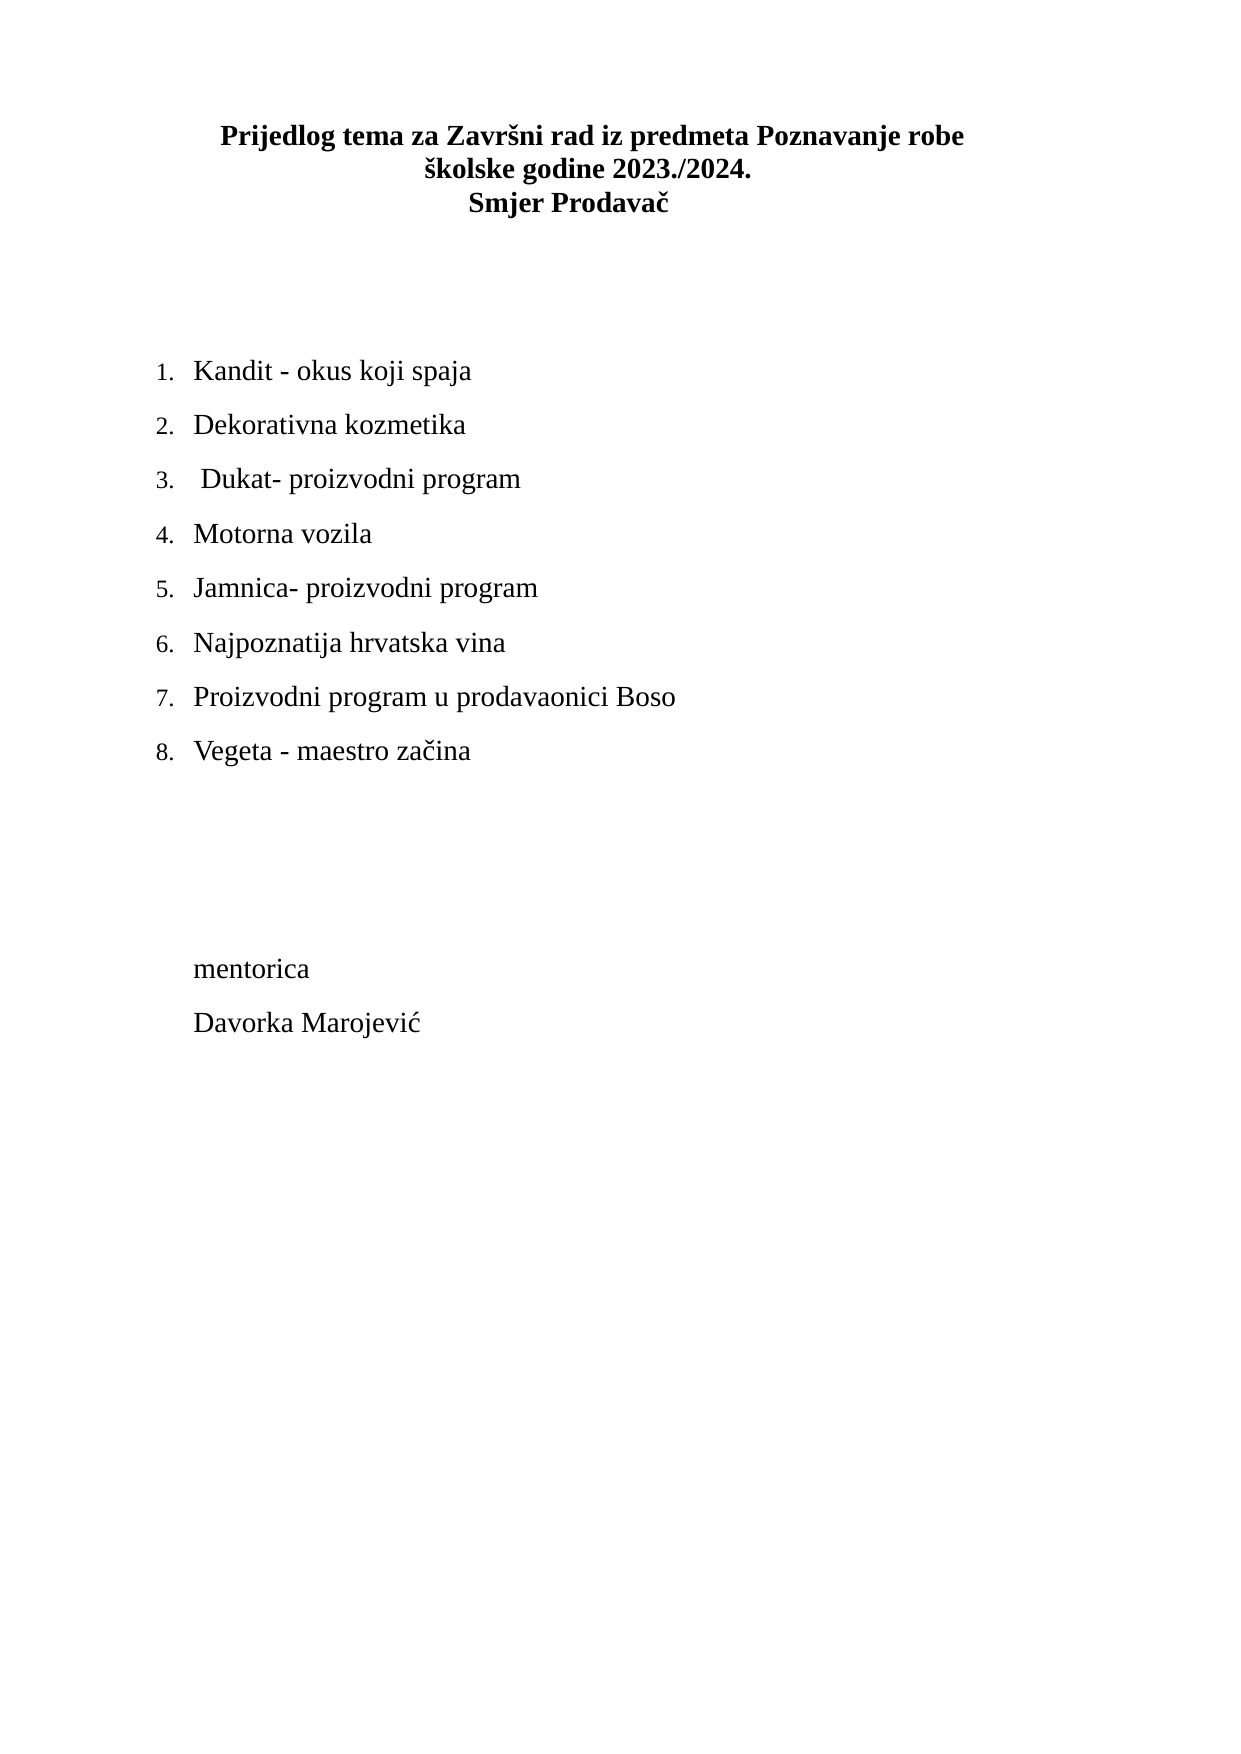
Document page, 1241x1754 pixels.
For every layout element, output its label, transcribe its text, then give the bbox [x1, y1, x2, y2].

list Kandit - okus koji spaja [156, 353, 1122, 386]
text Davorka Marojević [193, 1005, 1122, 1039]
list Najpoznatija hrvatska vina [156, 625, 1122, 658]
list Jamnica- proizvodni program [156, 570, 1122, 604]
list Proizvodni program u prodavaonici Boso [156, 679, 1122, 713]
list Dukat- proizvodni program [156, 462, 1122, 495]
text Prijedlog tema za Završni rad iz predmeta Poznavanje robe [118, 118, 1122, 152]
list Vegeta - maestro začina [156, 733, 1122, 767]
list Dekorativna kozmetika [156, 407, 1122, 441]
text mentorica [193, 951, 1122, 984]
text Smjer Prodavač [118, 185, 1122, 219]
text školske godine 2023./2024. [118, 152, 1122, 185]
list Motorna vozila [156, 516, 1122, 549]
